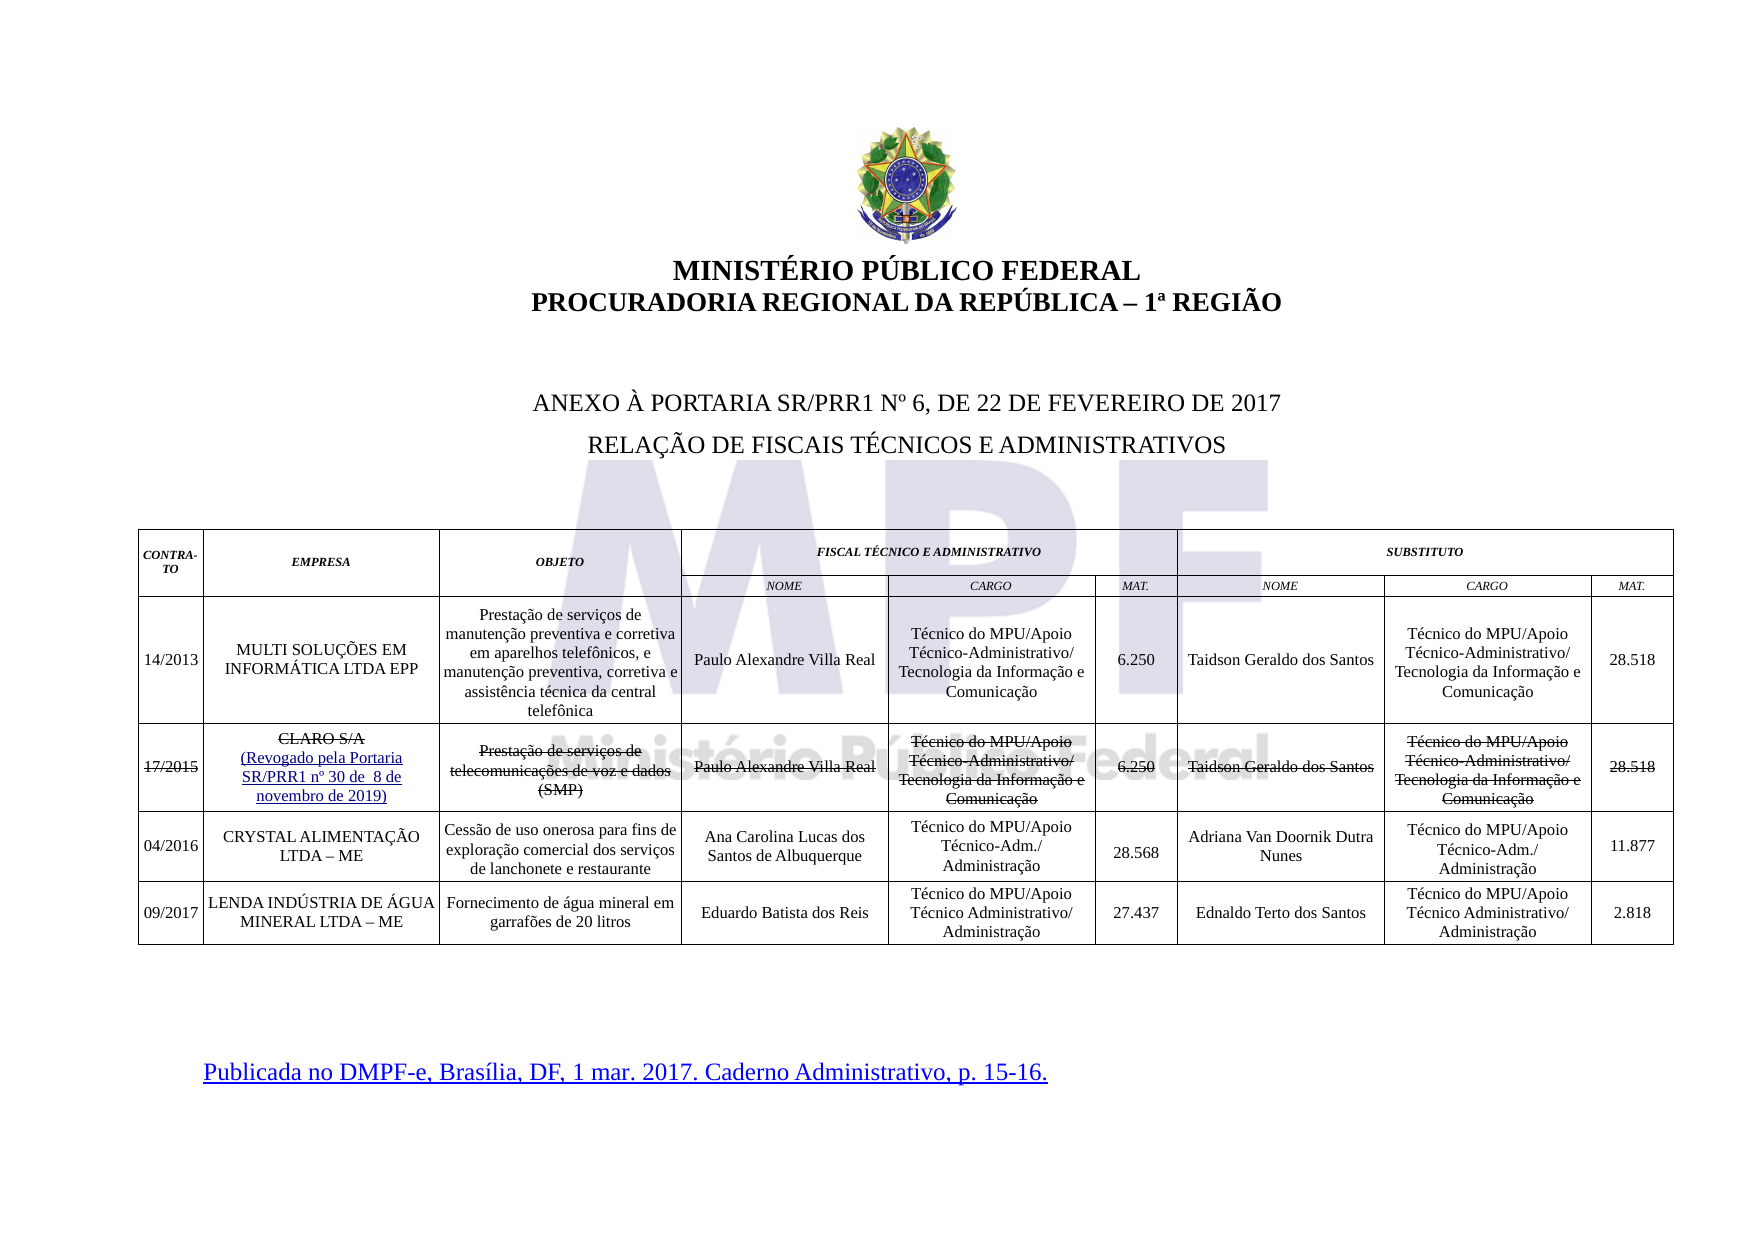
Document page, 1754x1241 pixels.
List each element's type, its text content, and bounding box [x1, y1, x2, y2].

table_cell NOME [682, 576, 888, 596]
table_cell 28.518 [1592, 597, 1673, 723]
table_cell Ana Carolina Lucas dos Santos de Albuquerque [682, 812, 888, 881]
table_cell 28.568 [1096, 812, 1177, 881]
table_cell Adriana Van Doornik Dutra Nunes [1178, 812, 1384, 881]
table_cell 04/2016 [139, 812, 203, 881]
table_cell 17/2015 [139, 724, 203, 811]
table_cell 14/2013 [139, 597, 203, 723]
table_cell Paulo Alexandre Villa Real [682, 597, 888, 723]
table_cell Prestação de serviços de telecomunicações de voz e dados (SMP) [440, 724, 681, 811]
table_cell MULTI SOLUÇÕES EM INFORMÁTICA LTDA EPP [204, 597, 439, 723]
table_cell Paulo Alexandre Villa Real [682, 724, 888, 811]
table_header OBJETO [440, 530, 681, 596]
table_header CONTRA-TO [139, 530, 203, 596]
table_cell Cessão de uso onerosa para fins de exploração comercial dos serviços de lanchonete e restaurante [440, 812, 681, 881]
table_cell Técnico do MPU/Apoio Técnico-Administrativo/ Tecnologia da Informação e Comunicação [1385, 724, 1591, 811]
table_cell Técnico do MPU/Apoio Técnico-Administrativo/ Tecnologia da Informação e Comunicação [1385, 597, 1591, 723]
table_cell NOME [1178, 576, 1384, 596]
text RELAÇÃO DE FISCAIS TÉCNICOS E ADMINISTRATIVOS [177, 430, 1637, 458]
table_cell 28.518 [1592, 724, 1673, 811]
table_cell Taidson Geraldo dos Santos [1178, 597, 1384, 723]
table_cell Taidson Geraldo dos Santos [1178, 724, 1384, 811]
table_header EMPRESA [204, 530, 439, 596]
table_cell MAT. [1096, 576, 1177, 596]
table_cell Ednaldo Terto dos Santos [1178, 882, 1384, 944]
text Publicada no DMPF-e, Brasília, DF, 1 mar. 2017. Caderno Administrativo, p. 15-16. [202, 1057, 1617, 1086]
table_cell MAT. [1592, 576, 1673, 596]
table_cell 09/2017 [139, 882, 203, 944]
table_cell Prestação de serviços de manutenção preventiva e corretiva em aparelhos telefônicos, e manutenção preventiva, corretiva e assistência técnica da central telefônica [440, 597, 681, 723]
table_cell 6.250 [1096, 724, 1177, 811]
table_cell 27.437 [1096, 882, 1177, 944]
table_cell Técnico do MPU/Apoio Técnico-Administrativo/ Tecnologia da Informação e Comunicação [889, 597, 1095, 723]
text ANEXO À PORTARIA SR/PRR1 Nº 6, DE 22 DE FEVEREIRO DE 2017 [177, 388, 1637, 417]
table_cell LENDA INDÚSTRIA DE ÁGUA MINERAL LTDA – ME [204, 882, 439, 944]
table_cell 6.250 [1096, 597, 1177, 723]
table_cell Fornecimento de água mineral em garrafões de 20 litros [440, 882, 681, 944]
table_cell CLARO S/A (Revogado pela Portaria SR/PRR1 nº 30 de 8 de novembro de 2019) [204, 724, 439, 811]
table_cell Técnico do MPU/Apoio Técnico Administrativo/ Administração [1385, 882, 1591, 944]
table_header FISCAL TÉCNICO E ADMINISTRATIVO [682, 530, 1177, 575]
text PROCURADORIA REGIONAL DA REPÚBLICA – 1ª REGIÃO [177, 286, 1637, 317]
table_cell CARGO [1385, 576, 1591, 596]
table_cell Técnico do MPU/Apoio Técnico-Adm./ Administração [889, 812, 1095, 881]
table_cell Técnico do MPU/Apoio Técnico-Adm./ Administração [1385, 812, 1591, 881]
text MINISTÉRIO PÚBLICO FEDERAL [177, 253, 1637, 286]
table_cell Técnico do MPU/Apoio Técnico-Administrativo/ Tecnologia da Informação e Comunicação [889, 724, 1095, 811]
table_header SUBSTITUTO [1178, 530, 1673, 575]
table_cell CARGO [889, 576, 1095, 596]
table_cell Eduardo Batista dos Reis [682, 882, 888, 944]
table_cell Técnico do MPU/Apoio Técnico Administrativo/ Administração [889, 882, 1095, 944]
picture [546, 460, 1268, 529]
table_cell CRYSTAL ALIMENTAÇÃO LTDA – ME [204, 812, 439, 881]
table_cell 2.818 [1592, 882, 1673, 944]
table_cell 11.877 [1592, 812, 1673, 881]
